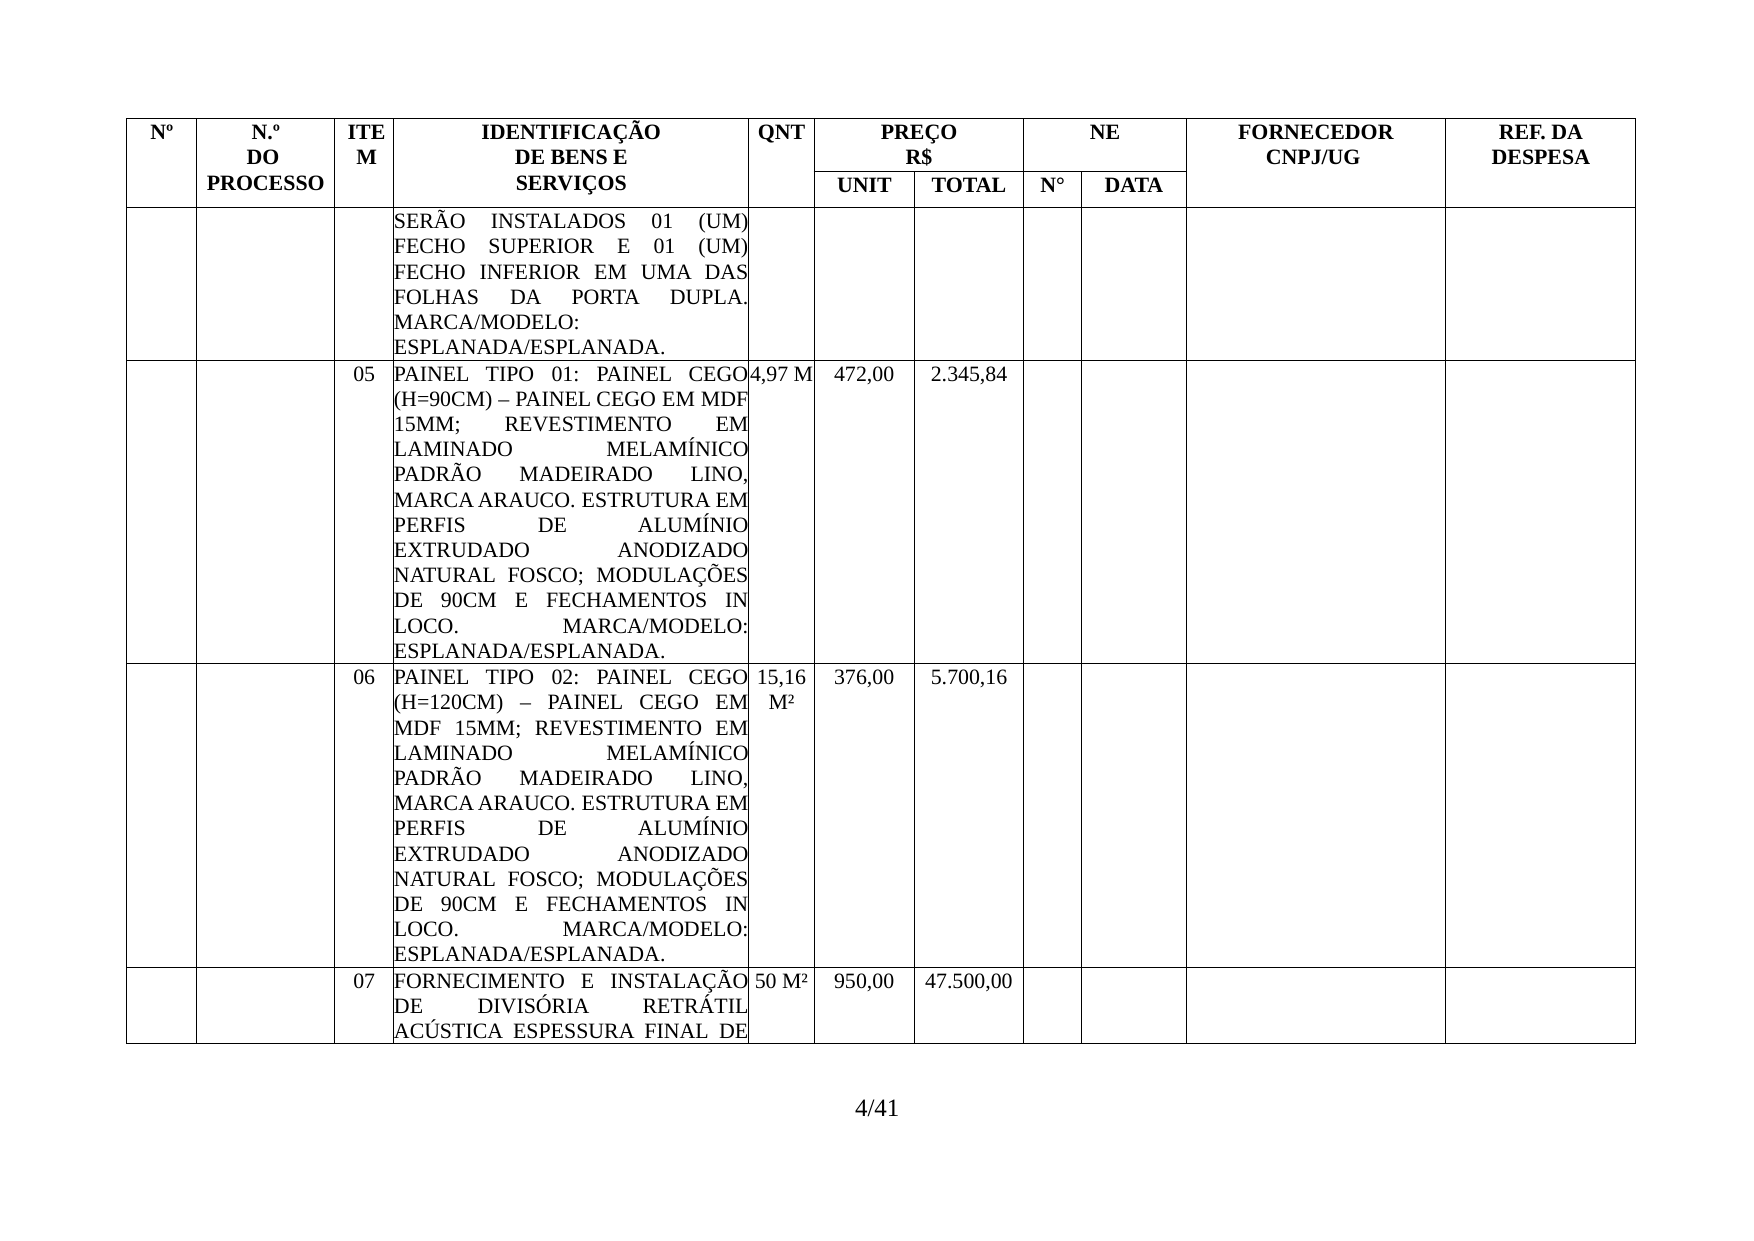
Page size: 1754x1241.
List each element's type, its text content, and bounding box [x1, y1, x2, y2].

table_header Nº [127, 119, 196, 207]
table_cell [749, 208, 814, 359]
table_cell [1446, 968, 1635, 1043]
table_cell SERÃO INSTALADOS 01 (UM) FECHO SUPERIOR E 01 (UM) FECHO INFERIOR EM UMA DAS FOLHAS DA PORTA DUPLA. MARCA/MODELO: ESPLANADA/ESPLANADA. [394, 208, 748, 359]
table_cell [1187, 208, 1445, 359]
table_cell 2.345,84 [915, 361, 1023, 663]
table_cell UNIT [815, 172, 914, 207]
table_cell [1446, 208, 1635, 359]
table_header QNT [749, 119, 814, 207]
table_cell 950,00 [815, 968, 914, 1043]
table_cell [1024, 664, 1081, 967]
table_cell [1082, 968, 1186, 1043]
table_cell [127, 968, 196, 1043]
table_cell [1187, 968, 1445, 1043]
table_cell PAINEL TIPO 02: PAINEL CEGO (H=120CM) – PAINEL CEGO EM MDF 15MM; REVESTIMENTO EM LAMINADO MELAMÍNICO PADRÃO MADEIRADO LINO, MARCA ARAUCO. ESTRUTURA EM PERFIS DE ALUMÍNIO EXTRUDADO ANODIZADO NATURAL FOSCO; MODULAÇÕES DE 90CM E FECHAMENTOS IN LOCO. MARCA/MODELO: ESPLANADA/ESPLANADA. [394, 664, 748, 967]
table_cell N° [1024, 172, 1081, 207]
table_cell [915, 208, 1023, 359]
table_cell [1187, 664, 1445, 967]
table_cell 06 [335, 664, 393, 967]
table_cell 50 M² [749, 968, 814, 1043]
table_cell [197, 664, 334, 967]
table_cell [1446, 664, 1635, 967]
table_cell 07 [335, 968, 393, 1043]
table_cell [1024, 968, 1081, 1043]
table_cell [1082, 664, 1186, 967]
table_cell [1024, 361, 1081, 663]
table_cell 05 [335, 361, 393, 663]
table_cell [197, 968, 334, 1043]
table_cell [815, 208, 914, 359]
table_cell DATA [1082, 172, 1186, 207]
table_cell [1446, 361, 1635, 663]
table_cell [197, 208, 334, 359]
table_cell [1024, 208, 1081, 359]
table_header N.º DO PROCESSO [197, 119, 334, 207]
table_cell [1082, 208, 1186, 359]
table_cell [127, 208, 196, 359]
table_header ITEM [335, 119, 393, 207]
table_header IDENTIFICAÇÃO DE BENS E SERVIÇOS [394, 119, 748, 207]
table_cell [1187, 361, 1445, 663]
table_cell [197, 361, 334, 663]
table_cell 5.700,16 [915, 664, 1023, 967]
table_cell [127, 664, 196, 967]
table_cell [127, 361, 196, 663]
table_cell 47.500,00 [915, 968, 1023, 1043]
table_cell [335, 208, 393, 359]
table_cell TOTAL [915, 172, 1023, 207]
table_cell 15,16 M² [749, 664, 814, 967]
table_header PREÇO R$ [815, 119, 1023, 171]
table_header FORNECEDOR CNPJ/UG [1187, 119, 1445, 207]
table_header REF. DA DESPESA [1446, 119, 1635, 207]
table_cell FORNECIMENTO E INSTALAÇÃO DE DIVISÓRIA RETRÁTIL ACÚSTICA ESPESSURA FINAL DE [394, 968, 748, 1043]
table_cell 376,00 [815, 664, 914, 967]
table_cell 4,97 M [749, 361, 814, 663]
table_header NE [1024, 119, 1186, 171]
table_cell 472,00 [815, 361, 914, 663]
table_cell [1082, 361, 1186, 663]
table_cell PAINEL TIPO 01: PAINEL CEGO (H=90CM) – PAINEL CEGO EM MDF 15MM; REVESTIMENTO EM LAMINADO MELAMÍNICO PADRÃO MADEIRADO LINO, MARCA ARAUCO. ESTRUTURA EM PERFIS DE ALUMÍNIO EXTRUDADO ANODIZADO NATURAL FOSCO; MODULAÇÕES DE 90CM E FECHAMENTOS IN LOCO. MARCA/MODELO: ESPLANADA/ESPLANADA. [394, 361, 748, 663]
